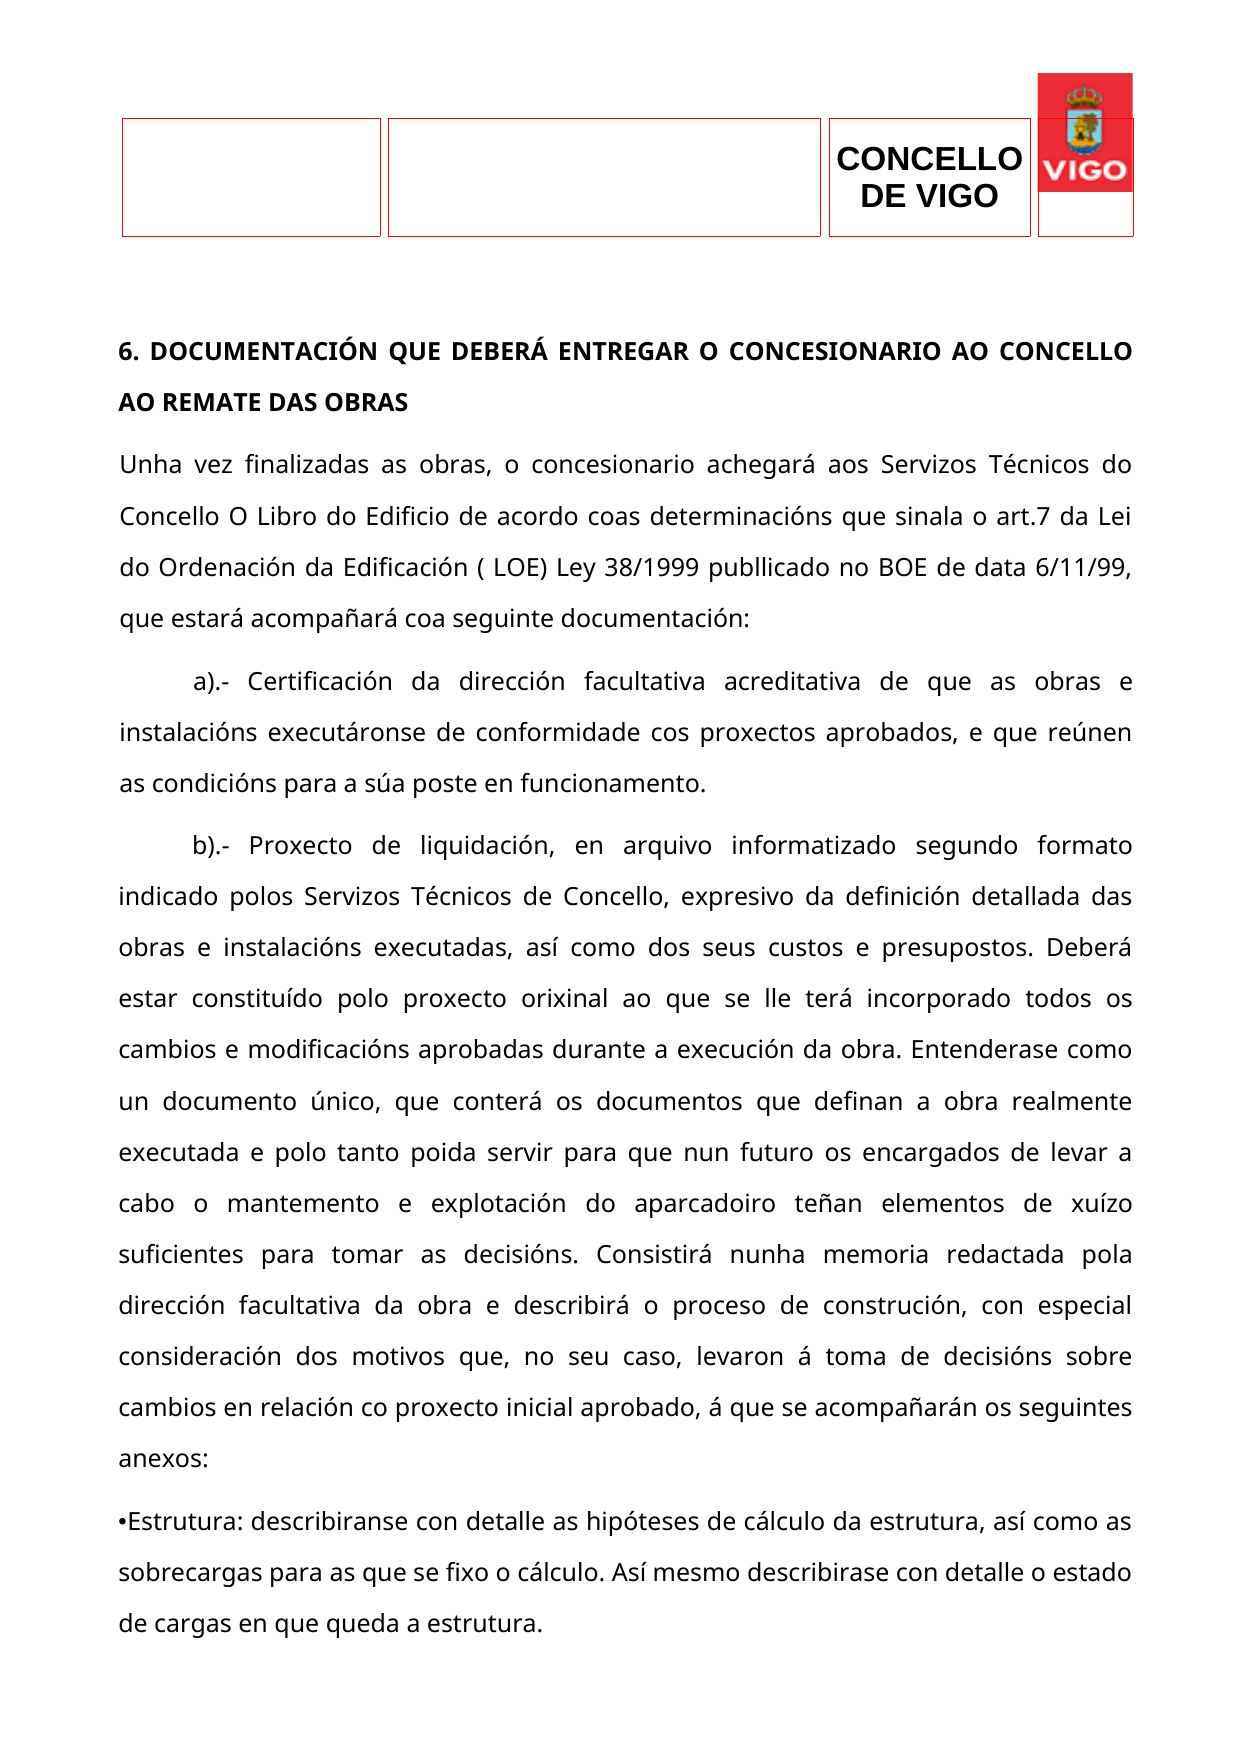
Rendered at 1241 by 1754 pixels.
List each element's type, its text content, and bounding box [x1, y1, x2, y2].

text 6. DOCUMENTACIÓN QUE DEBERÁ ENTREGAR O CONCESIONARIO AO CONCELLO AO REMATE DAS OBRAS [118, 333, 1134, 418]
text a).- Certificación da dirección facultativa acreditativa de que as obras e instalacións executáronse de conformidade cos proxectos aprobados, e que reúnen as condicións para a súa poste en funcionamento. [119, 663, 1134, 799]
picture [1039, 119, 1133, 192]
list Estrutura: describiranse con detalle as hipóteses de cálculo da estrutura, así como as sobrecargas para as que se fixo o cálculo. Así mesmo describirase con detalle o estado de cargas en que queda a estrutura. [118, 1503, 1134, 1639]
picture [1037, 73, 1133, 118]
text b).- Proxecto de liquidación, en arquivo informatizado segundo formato indicado polos Servizos Técnicos de Concello, expresivo da definición detallada das obras e instalacións executadas, así como dos seus custos e presupostos. Deberá estar constituído polo proxecto orixinal ao que se lle terá incorporado todos os cambios e modificacións aprobadas durante a execución da obra. Entenderase como un documento único, que conterá os documentos que definan a obra realmente executada e polo tanto poida servir para que nun futuro os encargados de levar a cabo o mantemento e explotación do aparcadoiro teñan elementos de xuízo suficientes para tomar as decisións. Consistirá nunha memoria redactada pola dirección facultativa da obra e describirá o proceso de construción, con especial consideración dos motivos que, no seu caso, levaron á toma de decisións sobre cambios en relación co proxecto inicial aprobado, á que se acompañarán os seguintes anexos: [118, 828, 1134, 1474]
text Unha vez finalizadas as obras, o concesionario achegará aos Servizos Técnicos do Concello O Libro do Edificio de acordo coas determinacións que sinala o art.7 da Lei do Ordenación da Edificación ( LOE) Ley 38/1999 publlicado no BOE de data 6/11/99, que estará acompañará coa seguinte documentación: [119, 447, 1134, 634]
